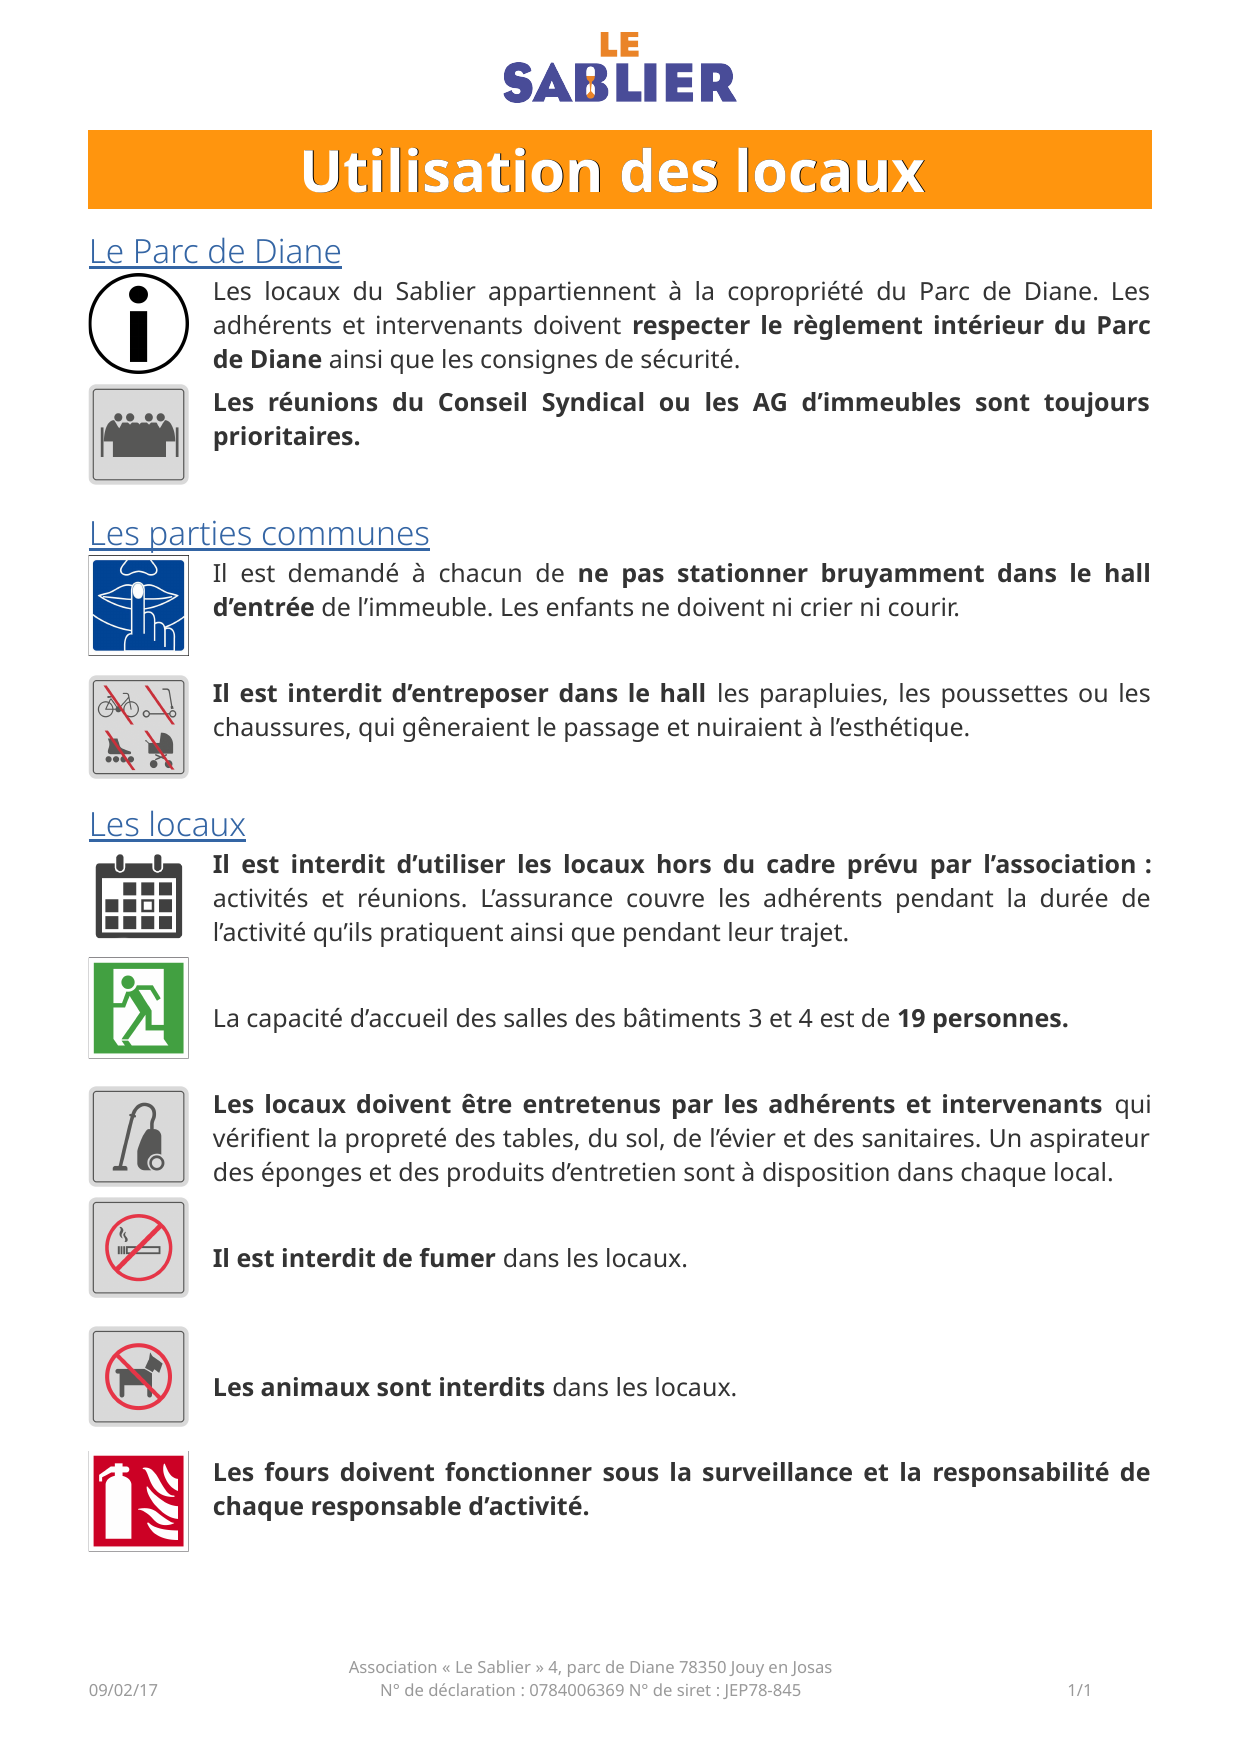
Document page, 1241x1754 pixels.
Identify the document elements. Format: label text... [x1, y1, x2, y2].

text Les réunions du Conseil Syndical ou les AG d’immeubles sont toujours prioritaires. [189, 384, 1152, 452]
title Utilisation des locaux [88, 130, 1152, 209]
subtitle Les locaux [88, 801, 1152, 847]
picture [88, 384, 189, 485]
text La capacité d’accueil des salles des bâtiments 3 et 4 est de 19 personnes. [189, 1001, 1152, 1035]
picture [503, 32, 737, 103]
picture [88, 957, 189, 1059]
subtitle Les parties communes [88, 510, 1152, 556]
text Les fours doivent fonctionner sous la surveillance et la responsabilité de chaque responsable d’activité. [189, 1455, 1152, 1523]
picture [88, 675, 189, 779]
picture [88, 273, 189, 374]
picture [88, 846, 189, 947]
text Les animaux sont interdits dans les locaux. [189, 1369, 1152, 1403]
picture [88, 555, 189, 656]
text Il est interdit de fumer dans les locaux. [189, 1240, 1152, 1274]
picture [88, 1086, 189, 1187]
text Il est demandé à chacun de ne pas stationner bruyamment dans le hall d’entrée de l’immeuble. Les enfants ne doivent ni crier ni courir. [189, 556, 1152, 624]
picture [88, 1197, 189, 1298]
subtitle Le Parc de Diane [88, 228, 1152, 273]
picture [88, 1326, 189, 1427]
text Les locaux doivent être entretenus par les adhérents et intervenants qui vérifient la propreté des tables, du sol, de l’évier et des sanitaires. Un aspirateur des éponges et des produits d’entretien sont à disposition dans chaque local. [112, 1086, 1152, 1189]
text Il est interdit d’entreposer dans le hall les parapluies, les poussettes ou les chaussures, qui gêneraient le passage et nuiraient à l’esthétique. [189, 675, 1152, 743]
picture [88, 1451, 189, 1552]
text Il est interdit d’utiliser les locaux hors du cadre prévu par l’association : activités et réunions. L’assurance couvre les adhérents pendant la durée de l’activité qu’ils pratiquent ainsi que pendant leur trajet. [112, 847, 1152, 949]
text Les locaux du Sablier appartiennent à la copropriété du Parc de Diane. Les adhérents et intervenants doivent respecter le règlement intérieur du Parc de Diane ainsi que les consignes de sécurité. [112, 273, 1152, 375]
